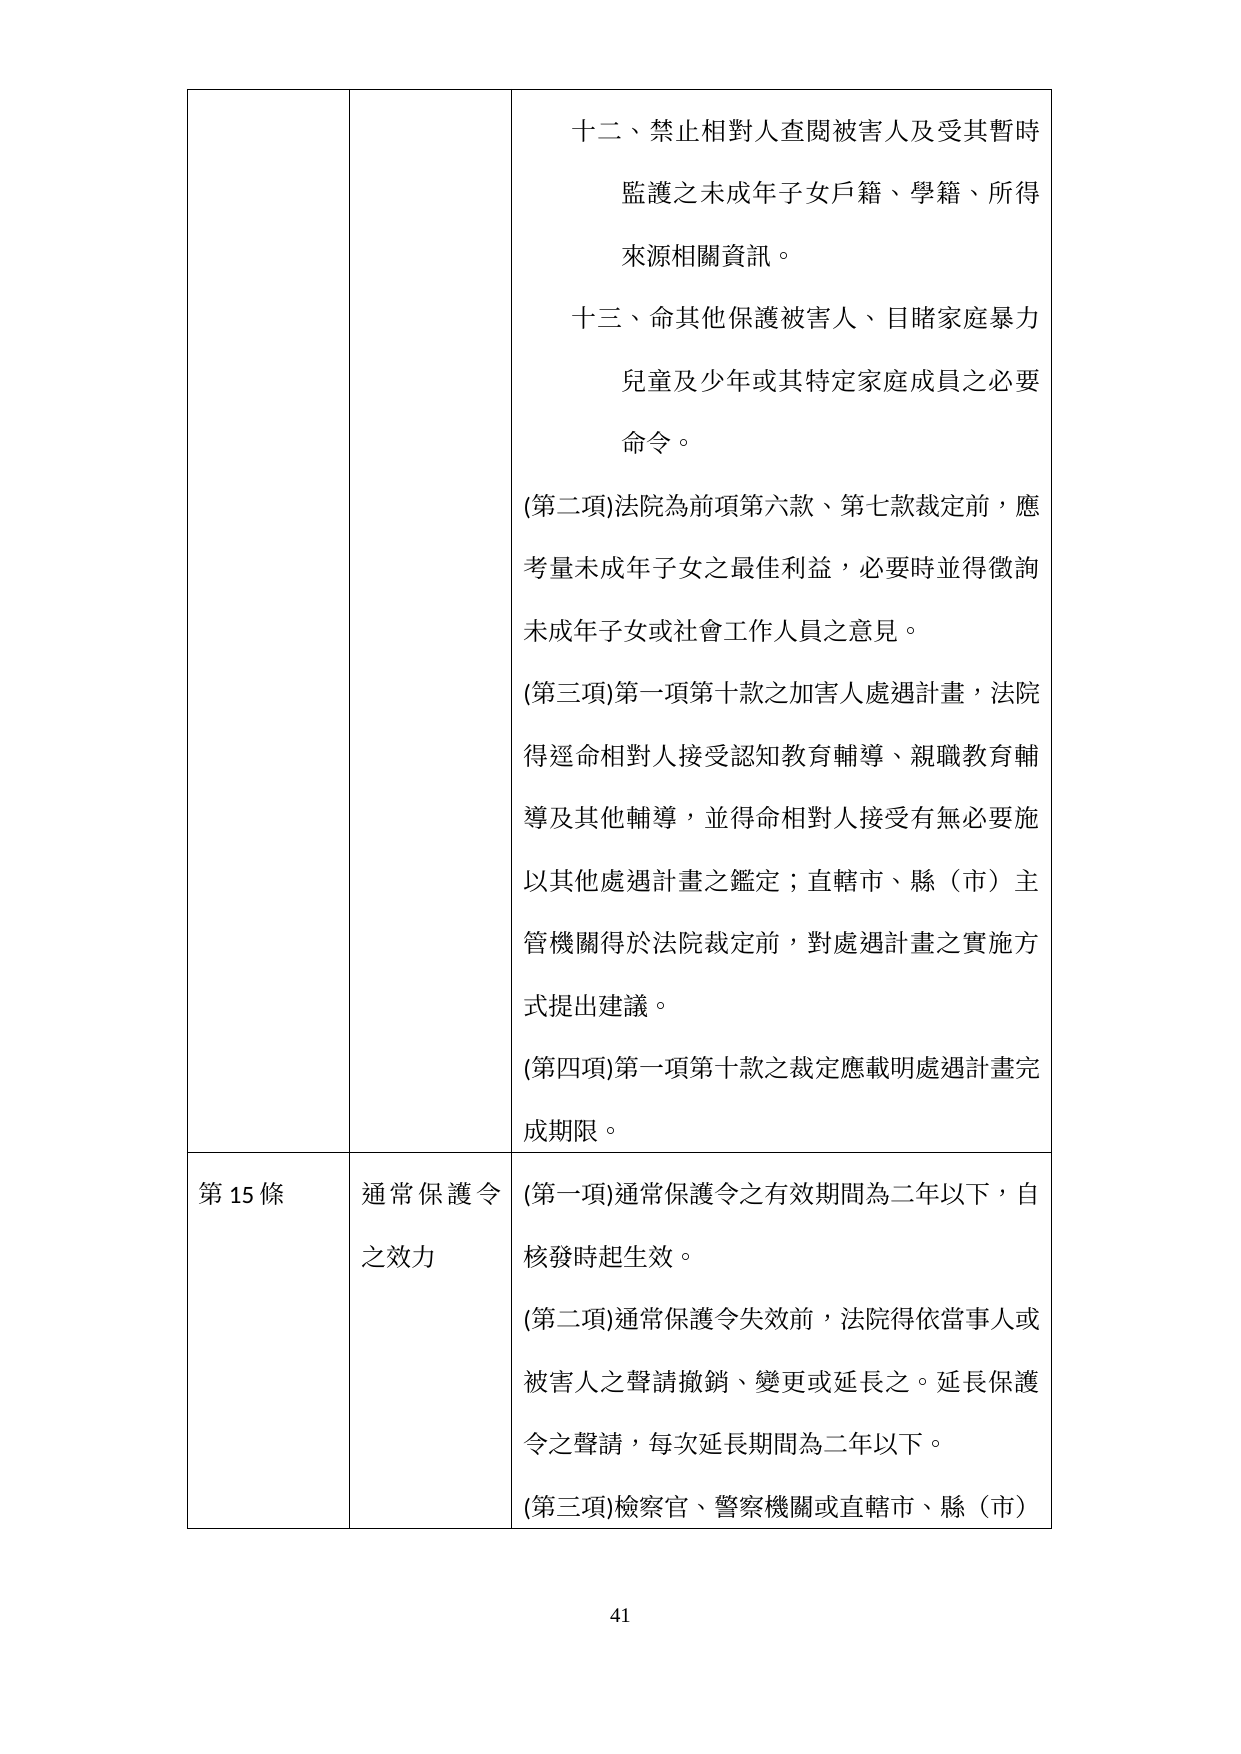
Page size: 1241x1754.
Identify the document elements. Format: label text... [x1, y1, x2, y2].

table_cell (第一項)通常保護令之有效期間為二年以下，自核發時起生效。 (第二項)通常保護令失效前，法院得依當事人或被害人之聲請撤銷、變更或延長之。延長保護令之聲請，每次延長期間為二年以下。 (第三項)檢察官、警察機關或直轄市、縣（市） [512, 1153, 1051, 1528]
table_cell [350, 90, 511, 1152]
table_cell 通常保護令之效力 [350, 1153, 511, 1528]
table_cell [188, 90, 349, 1152]
table_cell 第15條 [188, 1153, 349, 1528]
table_cell 十二、禁止相對人查閱被害人及受其暫時監護之未成年子女戶籍、學籍、所得來源相關資訊。 十三、命其他保護被害人、目睹家庭暴力兒童及少年或其特定家庭成員之必要命令。 (第二項)法院為前項第六款、第七款裁定前，應考量未成年子女之最佳利益，必要時並得徵詢未成年子女或社會工作人員之意見。 (第三項)第一項第十款之加害人處遇計畫，法院得逕命相對人接受認知教育輔導、親職教育輔導及其他輔導，並得命相對人接受有無必要施以其他處遇計畫之鑑定；直轄市、縣（市）主管機關得於法院裁定前，對處遇計畫之實施方式提出建議。 (第四項)第一項第十款之裁定應載明處遇計畫完成期限。 [512, 90, 1051, 1152]
